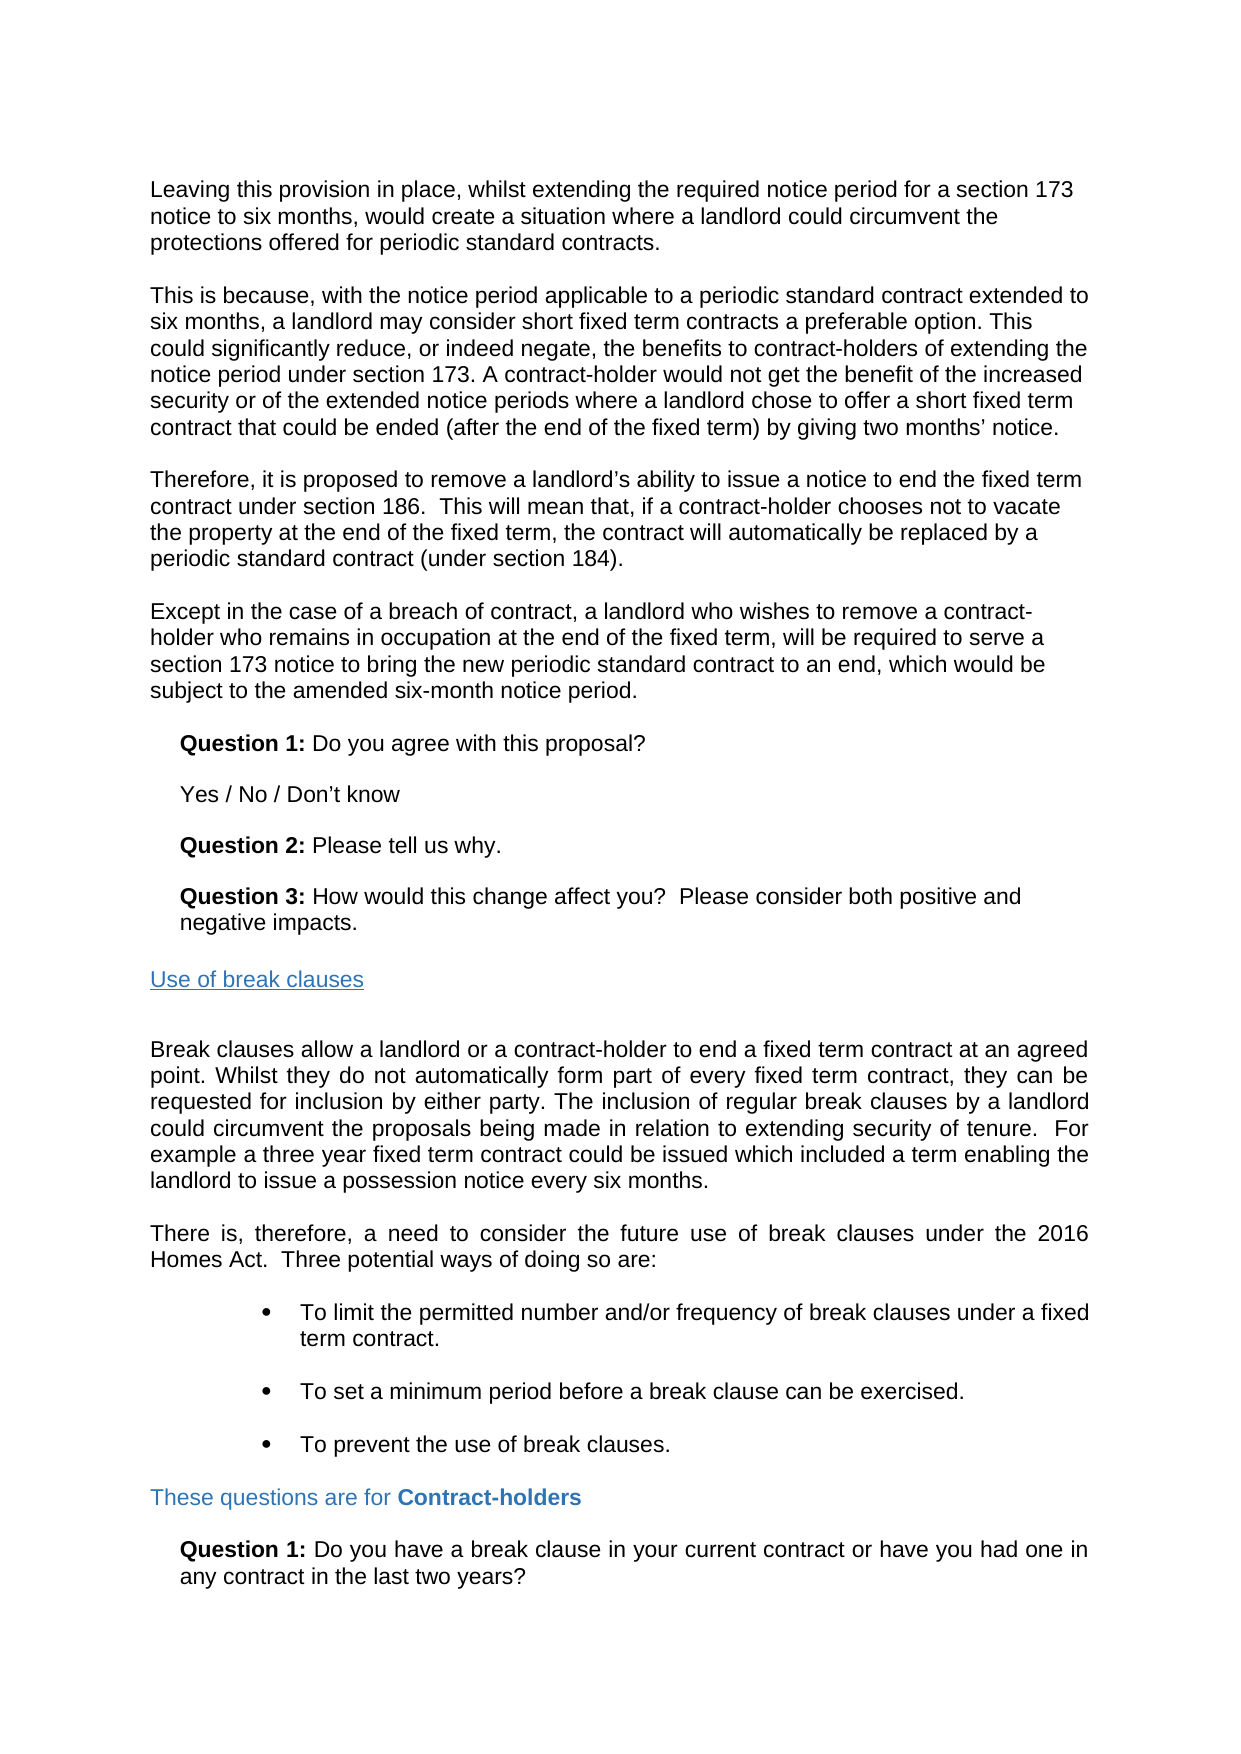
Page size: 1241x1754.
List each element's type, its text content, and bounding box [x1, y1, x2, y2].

list To limit the permitted number and/or frequency of break clauses under a fixed term contract. [262, 1299, 1090, 1352]
text This is because, with the notice period applicable to a periodic standard contract extended to six months, a landlord may consider short fixed term contracts a preferable option. This could significantly reduce, or indeed negate, the benefits to contract-holders of extending the notice period under section 173. A contract-holder would not get the benefit of the increased security or of the extended notice periods where a landlord chose to offer a short fixed term contract that could be ended (after the end of the fixed term) by giving two months’ notice. [150, 282, 1090, 440]
text Leaving this provision in place, whilst extending the required notice period for a section 173 notice to six months, would create a situation where a landlord could circumvent the protections offered for periodic standard contracts. [150, 176, 1090, 255]
text Therefore, it is proposed to remove a landlord’s ability to issue a notice to end the fixed term contract under section 186. This will mean that, if a contract-holder chooses not to vacate the property at the end of the fixed term, the contract will automatically be replaced by a periodic standard contract (under section 184). [150, 466, 1090, 572]
text Question 1: Do you agree with this proposal? [179, 730, 1090, 756]
text Question 1: Do you have a break clause in your current contract or have you had one in any contract in the last two years? [179, 1536, 1090, 1589]
text Yes / No / Don’t know [179, 781, 1090, 807]
list To prevent the use of break clauses. [262, 1431, 1090, 1457]
text Except in the case of a breach of contract, a landlord who wishes to remove a contract-holder who remains in occupation at the end of the fixed term, will be required to serve a section 173 notice to bring the new periodic standard contract to an end, which would be subject to the amended six-month notice period. [150, 598, 1090, 703]
text Break clauses allow a landlord or a contract-holder to end a fixed term contract at an agreed point. Whilst they do not automatically form part of every fixed term contract, they can be requested for inclusion by either party. The inclusion of regular break clauses by a landlord could circumvent the proposals being made in relation to extending security of tenure. For example a three year fixed term contract could be issued which included a term enabling the landlord to issue a possession notice every six months. [150, 1036, 1090, 1194]
text There is, therefore, a need to consider the future use of break clauses under the 2016 Homes Act. Three potential ways of doing so are: [150, 1220, 1090, 1273]
text Question 2: Please tell us why. [179, 832, 1090, 858]
text Question 3: How would this change affect you? Please consider both positive and negative impacts. [179, 883, 1090, 936]
list To set a minimum period before a break clause can be exercised. [262, 1378, 1090, 1404]
text These questions are for Contract-holders [150, 1483, 1090, 1510]
subtitle Use of break clauses [150, 966, 1090, 992]
